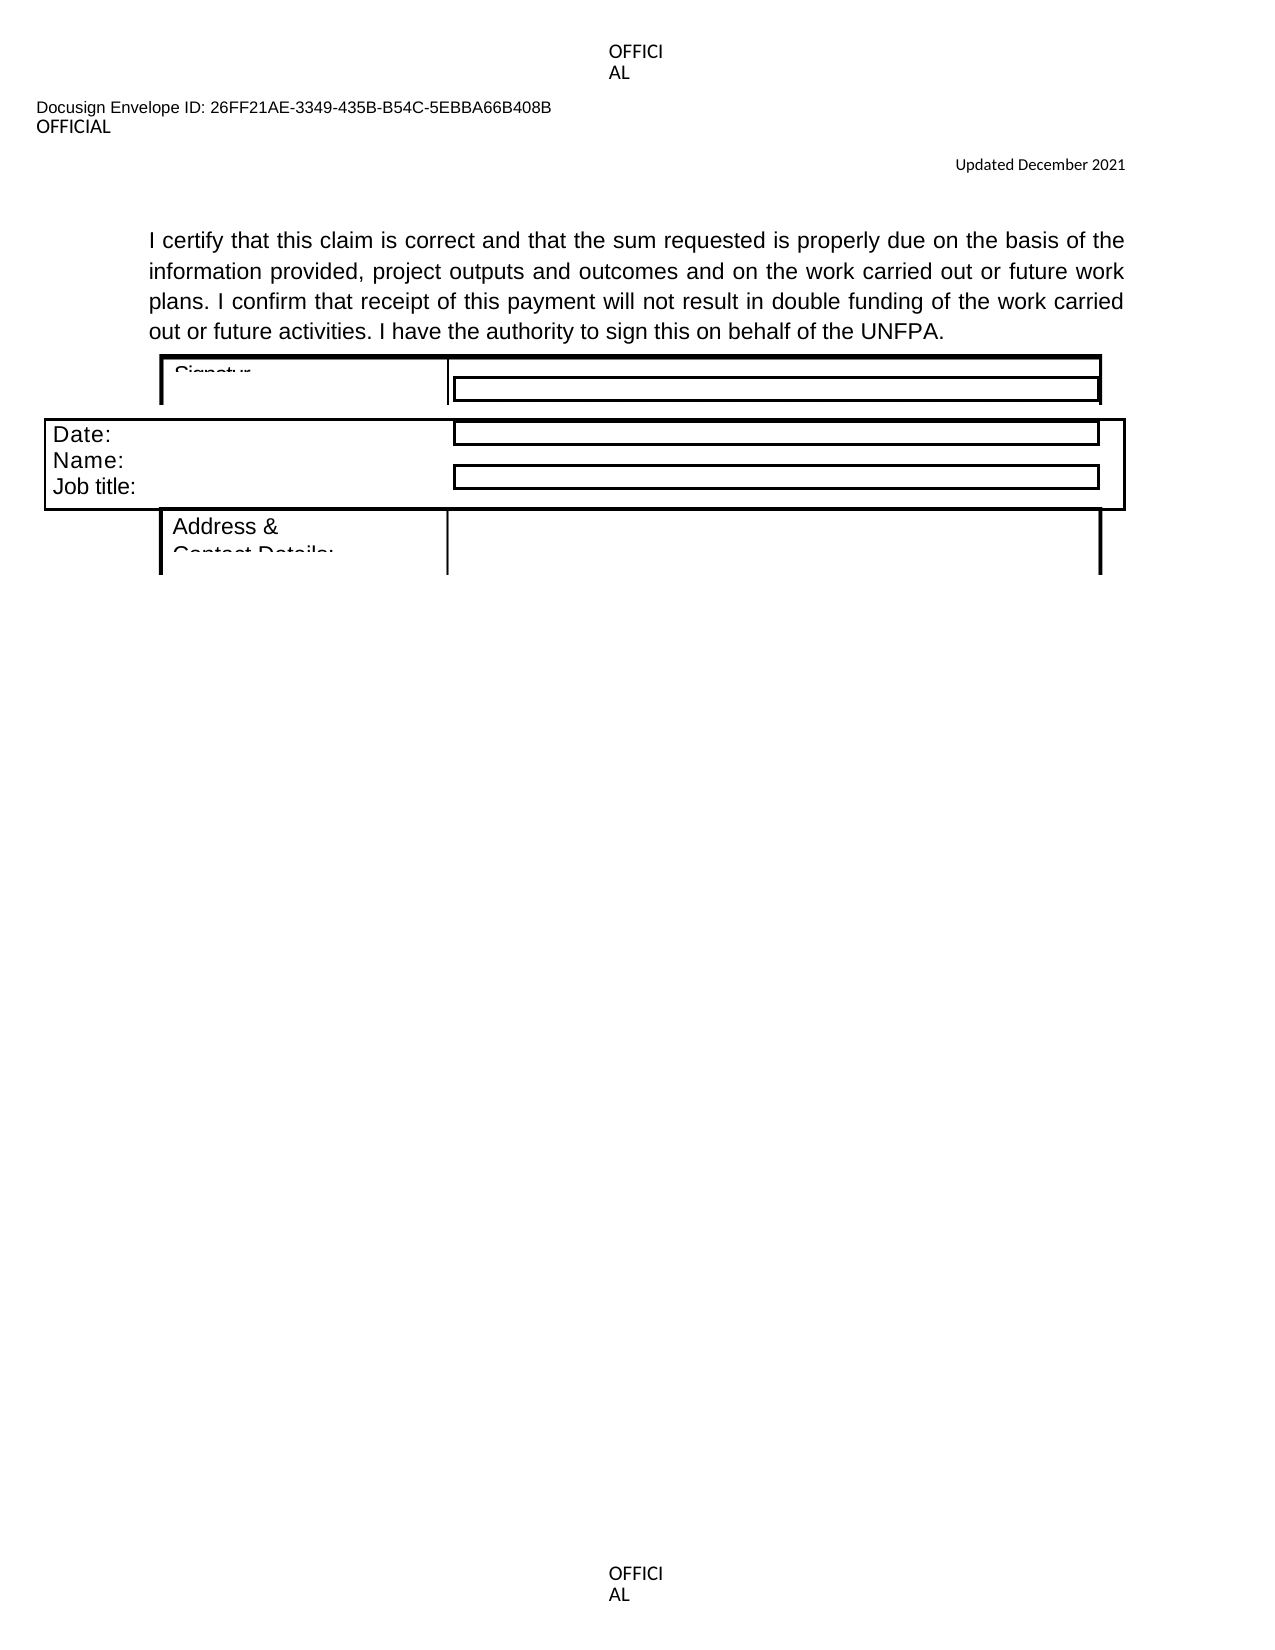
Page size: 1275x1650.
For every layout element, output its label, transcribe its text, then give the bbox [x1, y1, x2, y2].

text OFFICIAL [36, 117, 1126, 137]
picture [158, 511, 1103, 575]
text I certify that this claim is correct and that the sum requested is properly due on the basis of the information provided, project outputs and outcomes and on the work carried out or future work plans. I confirm that receipt of this payment will not result in double funding of the work carried out or future activities. I have the authority to sign this on behalf of the UNFPA. [148, 225, 1126, 345]
text Job title: [46, 471, 1123, 508]
text Name: [46, 444, 1123, 471]
text [456, 423, 1097, 443]
text Updated December 2021 [36, 157, 1126, 173]
text Docusign Envelope ID: 26FF21AE-3349-435B-B54C-5EBBA66B408B [36, 101, 1126, 117]
picture [159, 354, 1103, 405]
text Date: [46, 421, 453, 444]
text Address & Contact Details: [172, 512, 347, 551]
text Signature: [174, 363, 258, 372]
text [1100, 421, 1123, 444]
